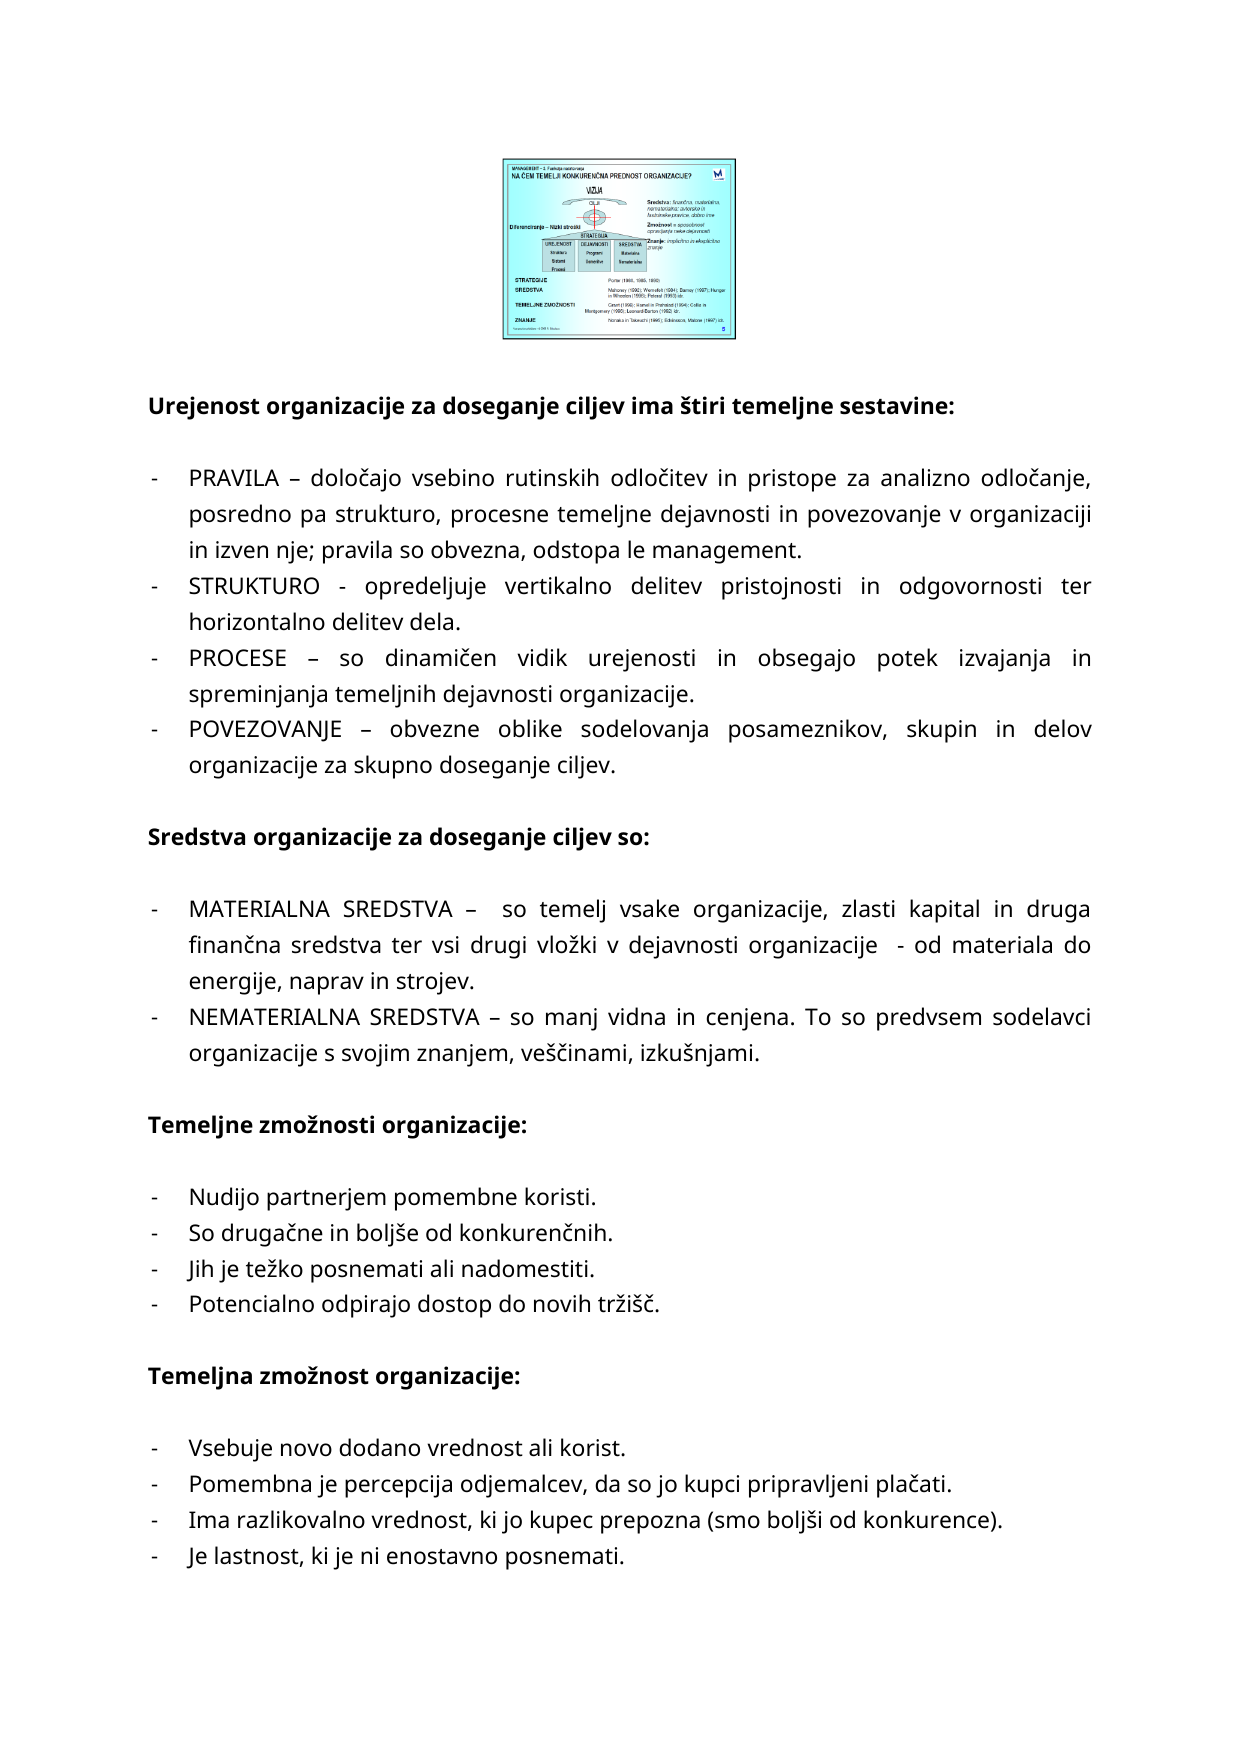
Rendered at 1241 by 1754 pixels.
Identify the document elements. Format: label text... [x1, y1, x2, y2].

list Jih je težko posnemati ali nadomestiti. [151, 1252, 1093, 1284]
list Nudijo partnerjem pomembne koristi. [151, 1181, 1093, 1212]
list MATERIALNA SREDSTVA – so temelj vsake organizacije, zlasti kapital in druga finančna sredstva ter vsi drugi vložki v dejavnosti organizacije - od materiala do energije, naprav in strojev. [151, 893, 1093, 996]
list NEMATERIALNA SREDSTVA – so manj vidna in cenjena. To so predvsem sodelavci organizacije s svojim znanjem, veščinami, izkušnjami. [151, 1001, 1093, 1068]
list Ima razlikovalno vrednost, ki jo kupec prepozna (smo boljši od konkurence). [151, 1504, 1093, 1535]
text Sredstva organizacije za doseganje ciljev so: [148, 821, 1093, 852]
list POVEZOVANJE – obvezne oblike sodelovanja posameznikov, skupin in delov organizacije za skupno doseganje ciljev. [151, 713, 1093, 781]
picture [501, 156, 739, 341]
text Urejenost organizacije za doseganje ciljev ima štiri temeljne sestavine: [148, 390, 1093, 421]
list STRUKTURO - opredeljuje vertikalno delitev pristojnosti in odgovornosti ter horizontalno delitev dela. [151, 570, 1093, 637]
list Potencialno odpirajo dostop do novih tržišč. [151, 1288, 1093, 1320]
list Je lastnost, ki je ni enostavno posnemati. [151, 1540, 1093, 1571]
list Vsebuje novo dodano vrednost ali korist. [151, 1432, 1093, 1463]
text Temeljna zmožnost organizacije: [148, 1360, 1093, 1392]
list PRAVILA – določajo vsebino rutinskih odločitev in pristope za analizno odločanje, posredno pa strukturo, procesne temeljne dejavnosti in povezovanje v organizaciji in izven nje; pravila so obvezna, odstopa le management. [151, 462, 1093, 565]
list Pomembna je percepcija odjemalcev, da so jo kupci pripravljeni plačati. [151, 1468, 1093, 1499]
text Temeljne zmožnosti organizacije: [148, 1109, 1093, 1140]
list So drugačne in boljše od konkurenčnih. [151, 1217, 1093, 1248]
list PROCESE – so dinamičen vidik urejenosti in obsegajo potek izvajanja in spreminjanja temeljnih dejavnosti organizacije. [151, 642, 1093, 709]
